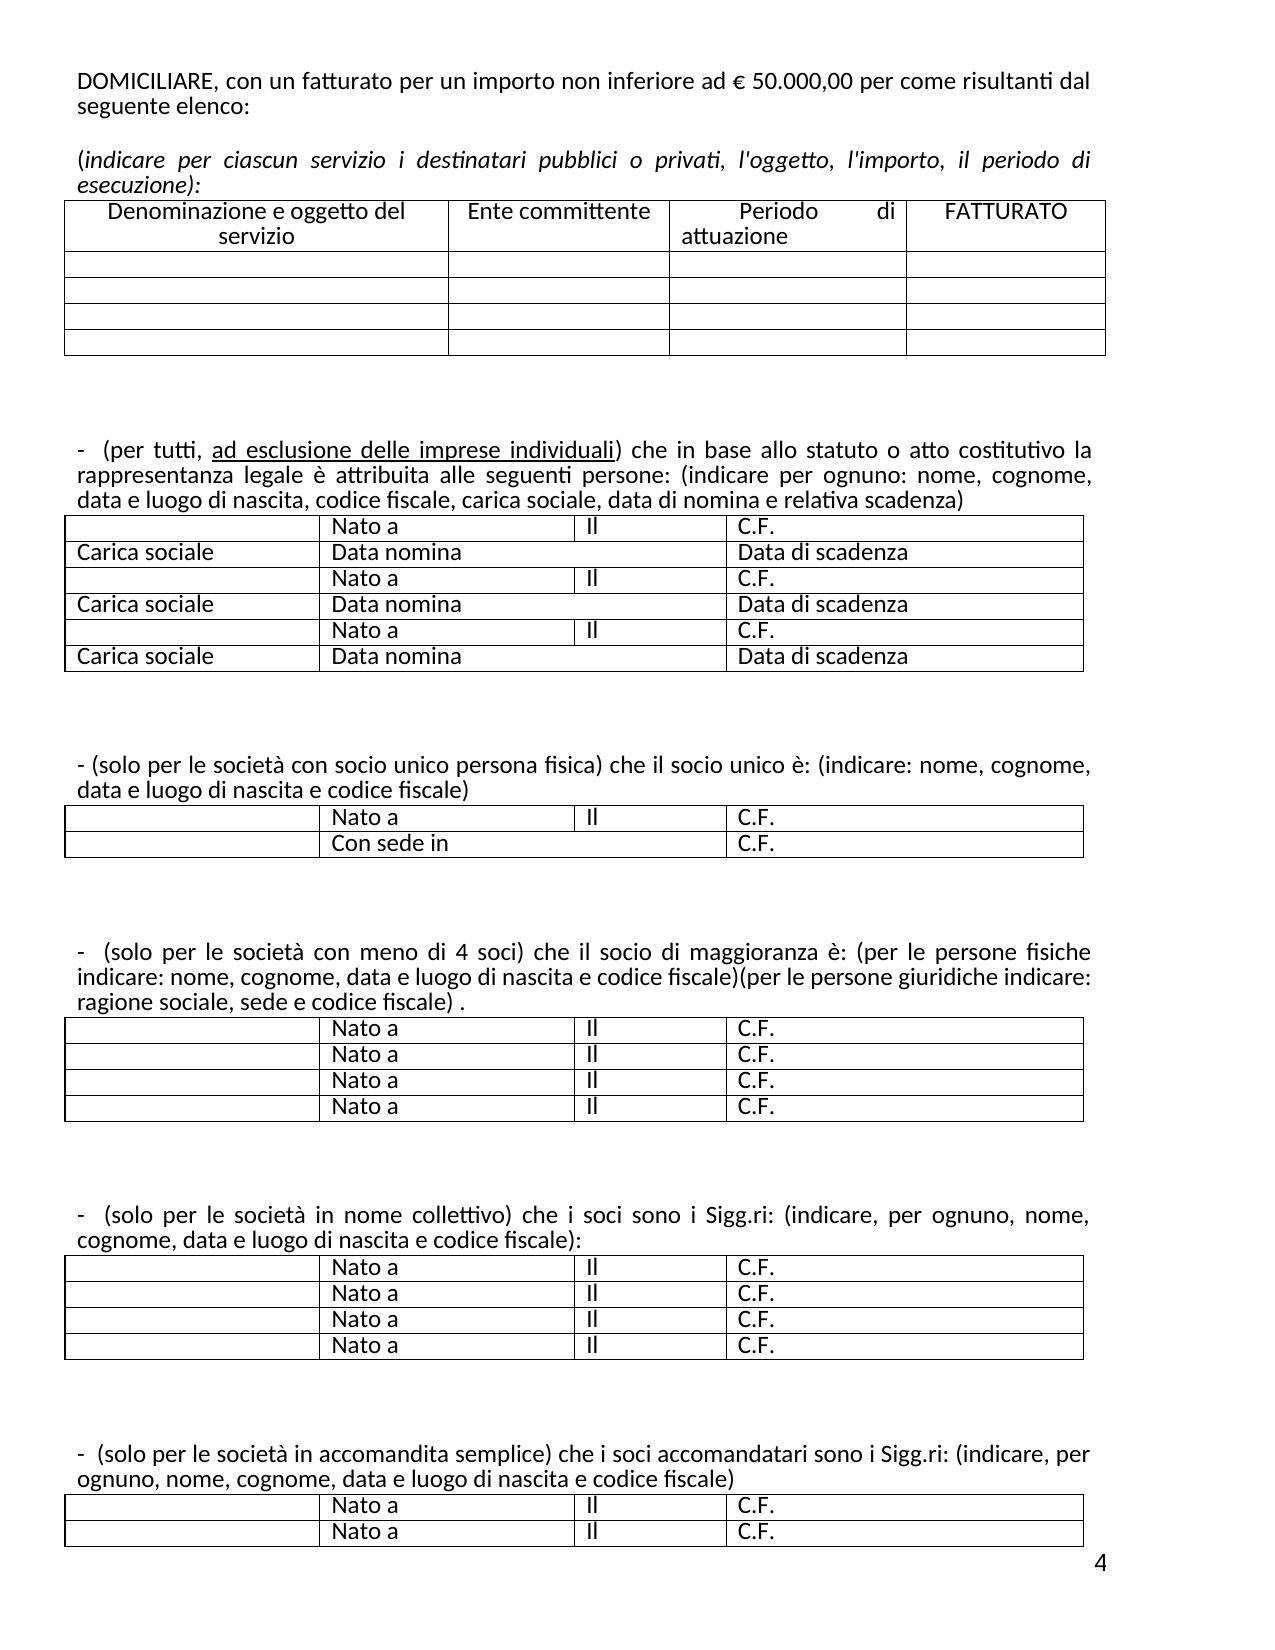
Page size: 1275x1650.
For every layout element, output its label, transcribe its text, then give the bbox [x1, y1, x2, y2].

table_cell Data di scadenza [727, 542, 1083, 567]
text DOMICILIARE, con un fatturato per un importo non inferiore ad € 50.000,00 per come risultanti dal seguente elenco: [77, 71, 1093, 121]
table_header Il [575, 1018, 726, 1043]
table_cell [66, 1334, 319, 1359]
table_cell [449, 304, 669, 329]
table_header Nato a [320, 1256, 574, 1281]
table_cell [449, 252, 669, 277]
table_cell Il [575, 1308, 726, 1333]
table_cell Il [575, 1096, 726, 1121]
table_cell Nato a [320, 1282, 574, 1307]
table_cell Data di scadenza [727, 646, 1083, 671]
table_cell Data di scadenza [727, 594, 1083, 619]
table_header Nato a [320, 1018, 574, 1043]
table_cell [65, 304, 448, 329]
table_cell [449, 330, 669, 355]
table_cell Il [575, 1044, 726, 1069]
table_cell [670, 330, 906, 355]
table_cell [66, 1070, 319, 1095]
table_cell Nato a [320, 1521, 574, 1546]
table_cell [66, 568, 319, 593]
table_header C.F. [727, 806, 1083, 831]
table_header C.F. [727, 1256, 1083, 1281]
text - (solo per le società con meno di 4 soci) che il socio di maggioranza è: (per le persone fisiche indicare: nome, cognome, data e luogo di nascita e codice fiscale)(per le persone giuridiche indicare: ragione sociale, sede e codice fiscale) . [77, 942, 1093, 1017]
table_cell C.F. [727, 1282, 1083, 1307]
table_header [66, 1018, 319, 1043]
text - (solo per le società con socio unico persona fisica) che il socio unico è: (indicare: nome, cognome, data e luogo di nascita e codice fiscale) [77, 755, 1093, 805]
table_header [66, 806, 319, 831]
table_cell [66, 1096, 319, 1121]
table_cell C.F. [727, 1044, 1083, 1069]
table_header Il [575, 1495, 726, 1520]
table_cell Il [575, 568, 726, 593]
text - (per tutti, ad esclusione delle imprese individuali) che in base allo statuto o atto costitutivo la rappresentanza legale è attribuita alle seguenti persone: (indicare per ognuno: nome, cognome, data e luogo di nascita, codice fiscale, carica sociale, data di nomina e relativa scadenza) [77, 439, 1093, 514]
table_header Denominazione e oggetto del servizio [65, 201, 448, 251]
table_cell Con sede in [320, 832, 726, 857]
table_cell C.F. [727, 1308, 1083, 1333]
table_header C.F. [727, 516, 1083, 541]
table_header C.F. [727, 1495, 1083, 1520]
table_cell Carica sociale [66, 594, 319, 619]
table_cell [66, 1044, 319, 1069]
table_cell [66, 1282, 319, 1307]
table_cell [66, 620, 319, 645]
table_cell C.F. [727, 620, 1083, 645]
table_header [66, 1256, 319, 1281]
table_cell [907, 252, 1105, 277]
table_cell Il [575, 1070, 726, 1095]
text - (solo per le società in accomandita semplice) che i soci accomandatari sono i Sigg.ri: (indicare, per ognuno, nome, cognome, data e luogo di nascita e codice fiscale) [77, 1444, 1093, 1494]
table_cell [66, 832, 319, 857]
table_cell Nato a [320, 1334, 574, 1359]
table_cell Nato a [320, 1096, 574, 1121]
table_cell [65, 278, 448, 303]
table_cell Carica sociale [66, 646, 319, 671]
table_cell C.F. [727, 1070, 1083, 1095]
table_cell Data nomina [320, 542, 726, 567]
table_cell Nato a [320, 1308, 574, 1333]
table_cell [65, 330, 448, 355]
table_header Ente committente [449, 201, 669, 251]
table_header Il [575, 516, 726, 541]
table_cell C.F. [727, 1334, 1083, 1359]
table_cell [670, 304, 906, 329]
table_header Il [575, 806, 726, 831]
table_header [66, 1495, 319, 1520]
table_header Nato a [320, 1495, 574, 1520]
table_cell Il [575, 1334, 726, 1359]
text - (solo per le società in nome collettivo) che i soci sono i Sigg.ri: (indicare, per ognuno, nome, cognome, data e luogo di nascita e codice fiscale): [77, 1205, 1093, 1255]
table_cell Data nomina [320, 594, 726, 619]
table_cell [66, 1308, 319, 1333]
table_cell Il [575, 620, 726, 645]
table_cell [449, 278, 669, 303]
table_cell [907, 304, 1105, 329]
table_cell [66, 1521, 319, 1546]
table_cell Carica sociale [66, 542, 319, 567]
table_cell Il [575, 1521, 726, 1546]
table_cell Nato a [320, 568, 574, 593]
table_header C.F. [727, 1018, 1083, 1043]
table_cell [65, 252, 448, 277]
text (indicare per ciascun servizio i destinatari pubblici o privati, l'oggetto, l'importo, il periodo di esecuzione): [77, 150, 1093, 200]
table_cell C.F. [727, 832, 1083, 857]
table_cell Data nomina [320, 646, 726, 671]
table_cell C.F. [727, 568, 1083, 593]
table_cell C.F. [727, 1521, 1083, 1546]
table_header Periodo di attuazione [670, 201, 906, 251]
table_header Nato a [320, 806, 574, 831]
table_cell [907, 278, 1105, 303]
table_cell [670, 252, 906, 277]
table_header Nato a [320, 516, 574, 541]
table_cell Nato a [320, 1070, 574, 1095]
table_header FATTURATO [907, 201, 1105, 251]
table_header Il [575, 1256, 726, 1281]
table_cell Nato a [320, 620, 574, 645]
table_cell [907, 330, 1105, 355]
table_cell Nato a [320, 1044, 574, 1069]
table_header [66, 516, 319, 541]
table_cell Il [575, 1282, 726, 1307]
table_cell [670, 278, 906, 303]
table_cell C.F. [727, 1096, 1083, 1121]
